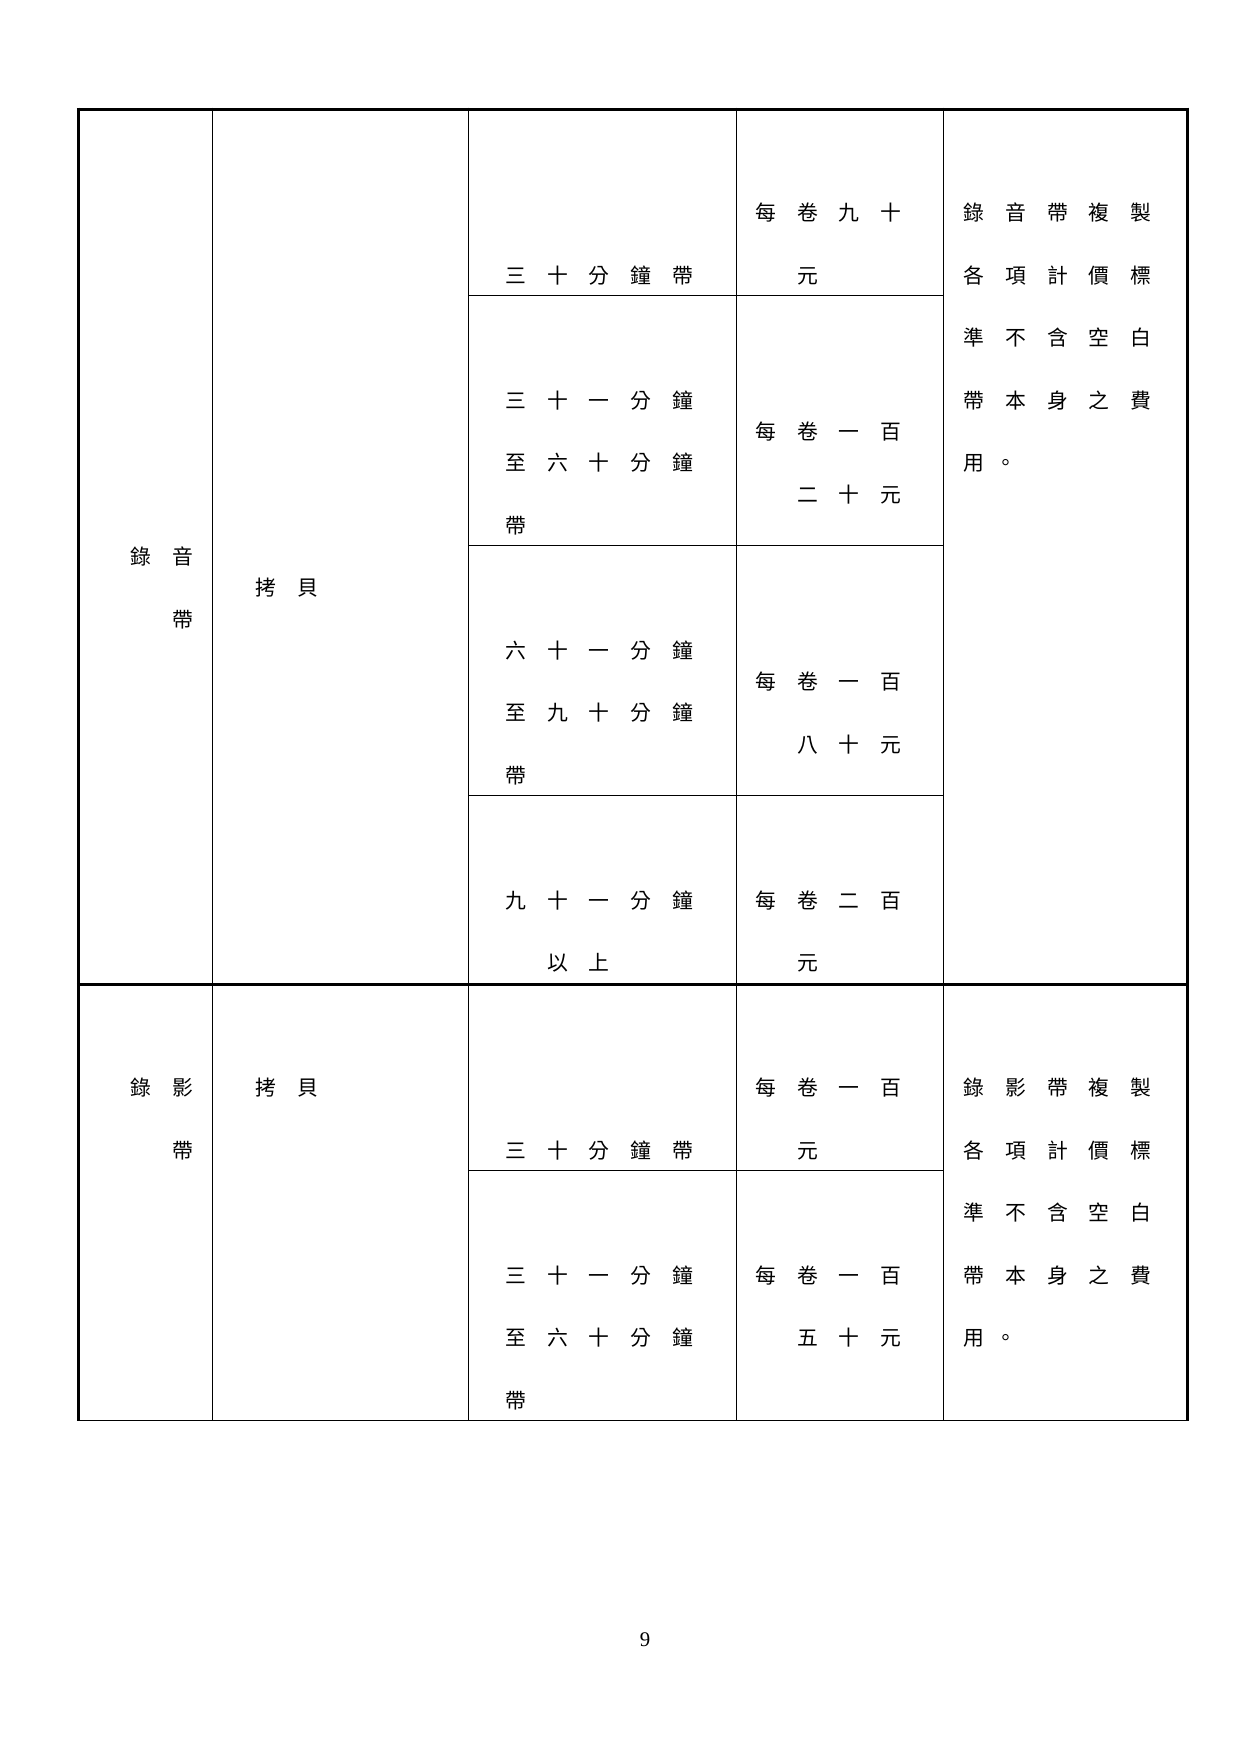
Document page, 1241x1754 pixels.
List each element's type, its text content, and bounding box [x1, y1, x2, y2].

table_cell 每卷二百元 [737, 796, 943, 983]
table_cell 每卷九十元 [737, 111, 943, 295]
table_cell 錄音帶複製各項計價標準不含空白帶本身之費用。 [944, 111, 1186, 983]
table_cell 每卷一百二十元 [737, 296, 943, 545]
table_cell 每卷一百五十元 [737, 1171, 943, 1420]
table_cell 三十分鐘帶 [469, 986, 736, 1170]
table_cell 拷貝 [213, 111, 468, 983]
table_cell 錄影帶複製各項計價標準不含空白帶本身之費用。 [944, 986, 1186, 1420]
table_cell 三十一分鐘至六十分鐘帶 [469, 296, 736, 545]
table_cell 錄音帶 [80, 111, 212, 983]
table_cell 每卷一百八十元 [737, 546, 943, 795]
table_cell 九十一分鐘以上 [469, 796, 736, 983]
table_cell 三十一分鐘至六十分鐘帶 [469, 1171, 736, 1420]
table_cell 拷貝 [213, 986, 468, 1420]
table_cell 三十分鐘帶 [469, 111, 736, 295]
table_cell 六十一分鐘至九十分鐘帶 [469, 546, 736, 795]
table_cell 每卷一百元 [737, 986, 943, 1170]
table_cell 錄影帶 [80, 986, 212, 1420]
